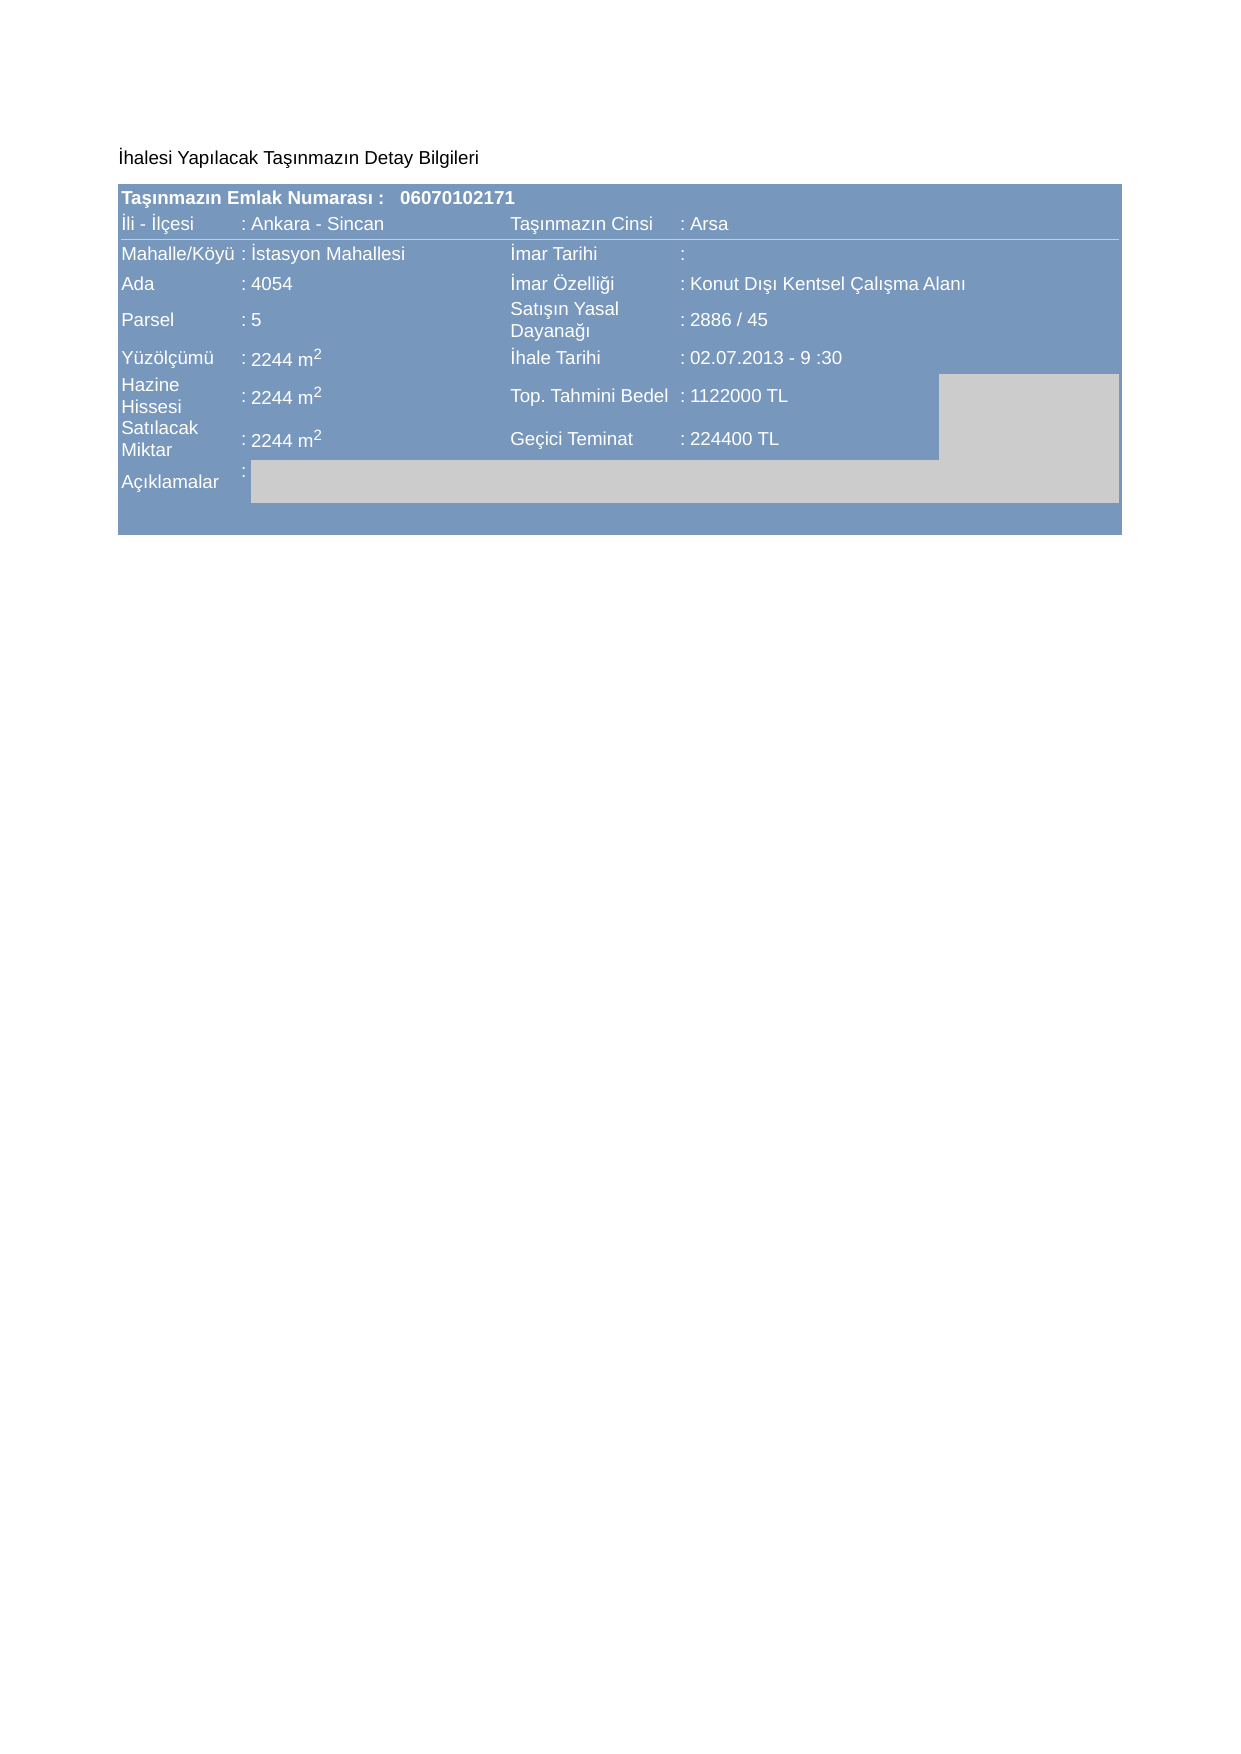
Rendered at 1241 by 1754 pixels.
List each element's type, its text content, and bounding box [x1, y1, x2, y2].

table_cell Satılacak Miktar [121, 417, 241, 460]
table_cell [939, 374, 1119, 417]
table_header Taşınmazın Cinsi [510, 208, 680, 239]
table_cell : [241, 268, 251, 298]
table_cell Açıklamalar [121, 460, 241, 503]
table_cell [500, 298, 510, 341]
table_cell İmar Tarihi [510, 240, 680, 268]
table_cell [500, 417, 510, 460]
table_cell 02.07.2013 - 9 :30 [690, 341, 1119, 374]
table_cell 5 [251, 298, 500, 341]
table_cell İmar Özelliği [510, 268, 680, 298]
table_cell Satışın Yasal Dayanağı [510, 298, 680, 341]
table_header : [241, 208, 251, 239]
table_header Arsa [690, 208, 1119, 239]
table_cell Mahalle/Köyü [121, 240, 241, 268]
table_cell : [241, 341, 251, 374]
table_header : [680, 208, 690, 239]
table_cell Ada [121, 268, 241, 298]
table_cell 224400 TL [690, 417, 939, 460]
table_cell [500, 341, 510, 374]
table_header İli - İlçesi [121, 208, 241, 239]
table_cell 1122000 TL [690, 374, 939, 417]
table_cell : [680, 417, 690, 460]
table_header [121, 171, 1119, 176]
table_cell Top. Tahmini Bedel [510, 374, 680, 417]
table_cell 2244 m2 [251, 374, 500, 417]
table_header Ankara - Sincan [251, 208, 500, 239]
table_cell [118, 574, 1122, 579]
table_cell Geçici Teminat [510, 417, 680, 460]
table_cell 2244 m2 [251, 341, 500, 374]
table_header [118, 546, 1122, 574]
table_cell [690, 240, 1119, 268]
table_cell [500, 374, 510, 417]
table_cell Parsel [121, 298, 241, 341]
table_cell Hazine Hissesi [121, 374, 241, 417]
table_cell [118, 535, 1122, 546]
table_cell İstasyon Mahallesi [251, 240, 500, 268]
table_cell : [680, 268, 690, 298]
table_cell [500, 268, 510, 298]
table_cell : [680, 374, 690, 417]
table_cell : [680, 298, 690, 341]
table_cell İhale Tarihi [510, 341, 680, 374]
table_cell : [241, 374, 251, 417]
table_cell : [241, 298, 251, 341]
table_cell : [680, 240, 690, 268]
table_cell Taşınmazın Emlak Numarası : 06070102171 [118, 184, 1122, 535]
table_header İhalesi Yapılacak Taşınmazın Detay Bilgileri [118, 147, 1122, 169]
table_cell [251, 460, 1119, 503]
table_cell : [241, 417, 251, 460]
table_cell Konut Dışı Kentsel Çalışma Alanı [690, 268, 1119, 298]
table_cell [939, 417, 1119, 460]
table_cell 4054 [251, 268, 500, 298]
table_cell : [680, 341, 690, 374]
table_header [118, 169, 1122, 184]
table_header [500, 208, 510, 239]
table_cell 2244 m2 [251, 417, 500, 460]
table_cell Yüzölçümü [121, 341, 241, 374]
table_cell : [241, 460, 251, 503]
table_cell [500, 240, 510, 268]
table_cell : [241, 240, 251, 268]
table_cell 2886 / 45 [690, 298, 1119, 341]
